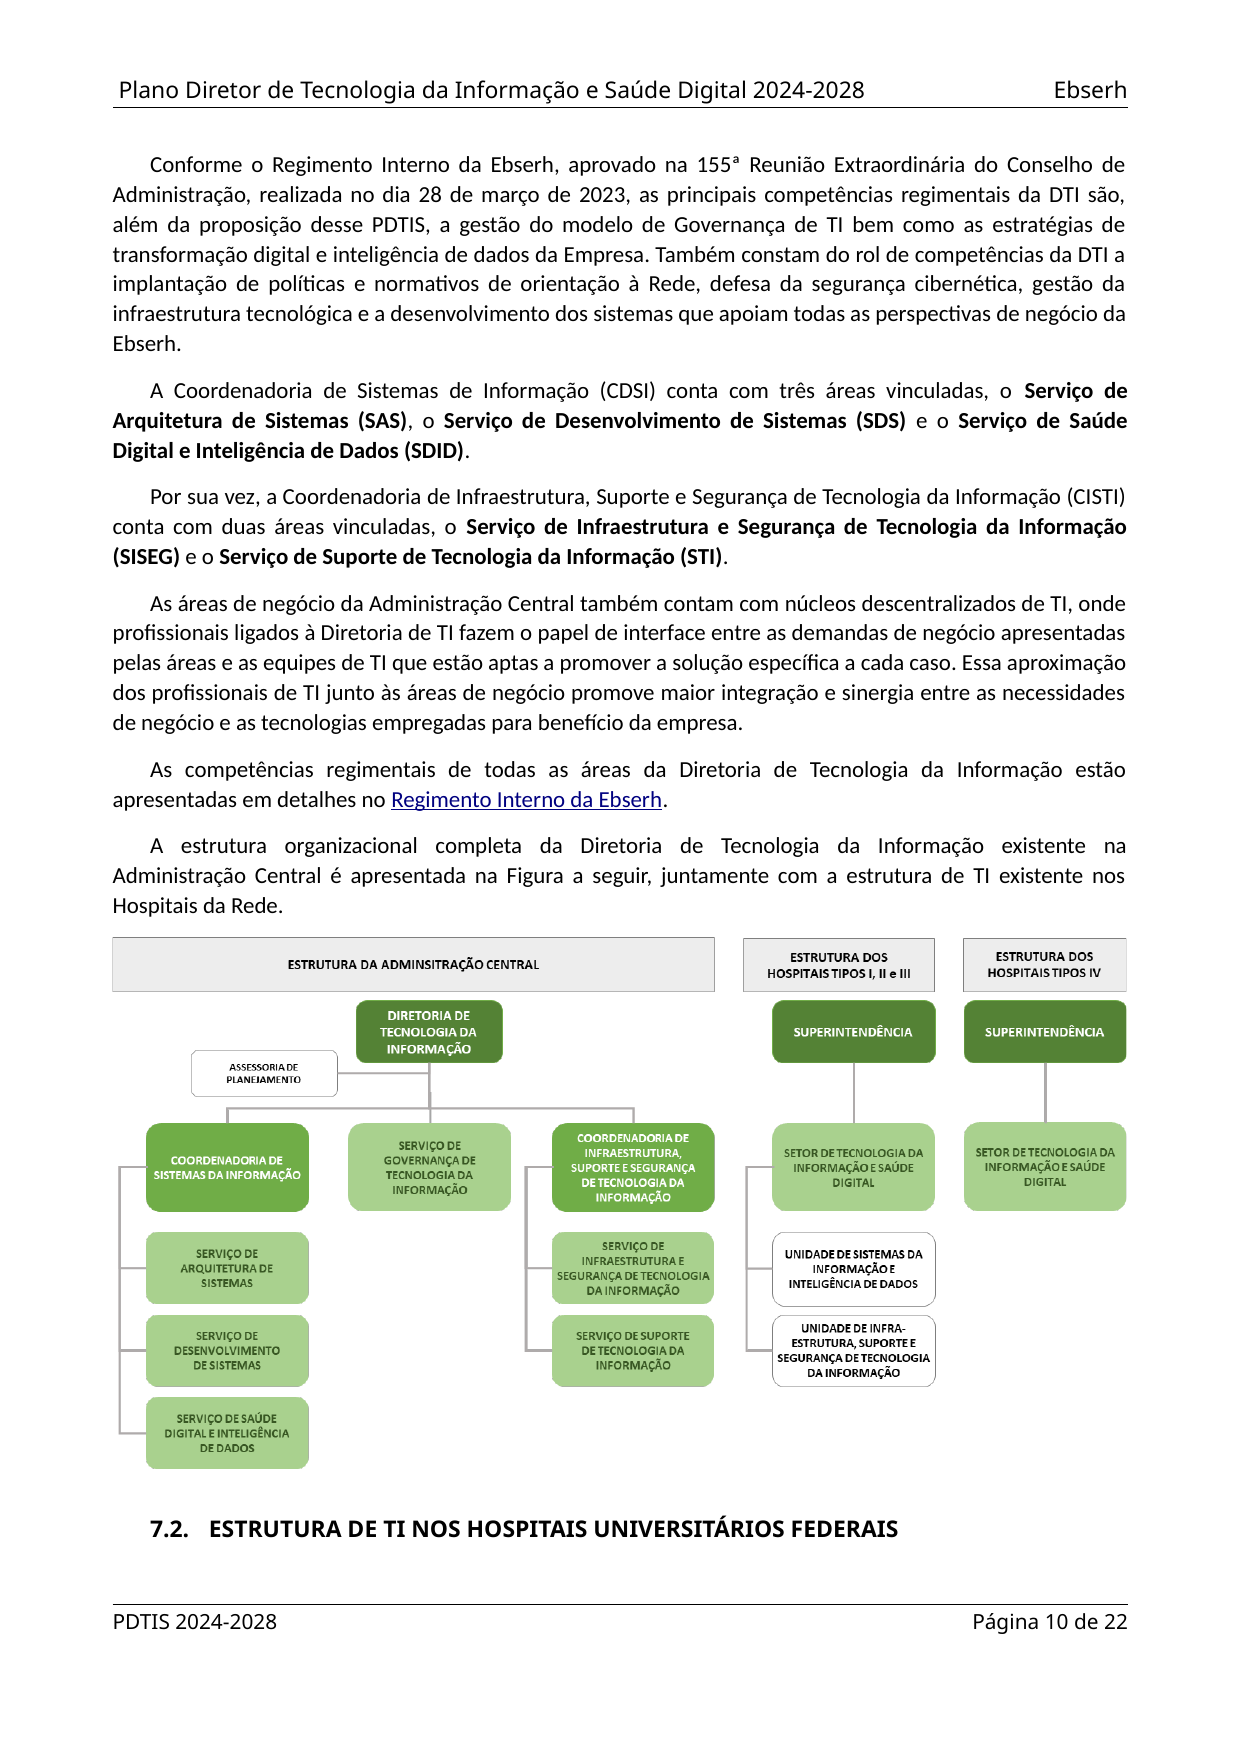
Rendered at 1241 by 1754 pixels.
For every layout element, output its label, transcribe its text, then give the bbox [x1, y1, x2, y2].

text Por sua vez, a Coordenadoria de Infraestrutura, Suporte e Segurança de Tecnologia da Informação (CISTI) conta com duas áreas vinculadas, o Serviço de Infraestrutura e Segurança de Tecnologia da Informação (SISEG) e o Serviço de Suporte de Tecnologia da Informação (STI). [112, 482, 1128, 570]
list ESTRUTURA DE TI NOS HOSPITAIS UNIVERSITÁRIOS FEDERAIS [150, 1513, 1128, 1544]
text A Coordenadoria de Sistemas de Informação (CDSI) conta com três áreas vinculadas, o Serviço de Arquitetura de Sistemas (SAS), o Serviço de Desenvolvimento de Sistemas (SDS) e o Serviço de Saúde Digital e Inteligência de Dados (SDID). [112, 376, 1128, 464]
text As áreas de negócio da Administração Central também contam com núcleos descentralizados de TI, onde profissionais ligados à Diretoria de TI fazem o papel de interface entre as demandas de negócio apresentadas pelas áreas e as equipes de TI que estão aptas a promover a solução específica a cada caso. Essa aproximação dos profissionais de TI junto às áreas de negócio promove maior integração e sinergia entre as necessidades de negócio e as tecnologias empregadas para benefício da empresa. [112, 589, 1128, 736]
text Conforme o Regimento Interno da Ebserh, aprovado na 155ª Reunião Extraordinária do Conselho de Administração, realizada no dia 28 de março de 2023, as principais competências regimentais da DTI são, além da proposição desse PDTIS, a gestão do modelo de Governança de TI bem como as estratégias de transformação digital e inteligência de dados da Empresa. Também constam do rol de competências da DTI a implantação de políticas e normativos de orientação à Rede, defesa da segurança cibernética, gestão da infraestrutura tecnológica e a desenvolvimento dos sistemas que apoiam todas as perspectivas de negócio da Ebserh. [112, 150, 1128, 357]
text As competências regimentais de todas as áreas da Diretoria de Tecnologia da Informação estão apresentadas em detalhes no Regimento Interno da Ebserh. [112, 755, 1128, 813]
text A estrutura organizacional completa da Diretoria de Tecnologia da Informação existente na Administração Central é apresentada na Figura a seguir, juntamente com a estrutura de TI existente nos Hospitais da Rede. [112, 831, 1128, 919]
